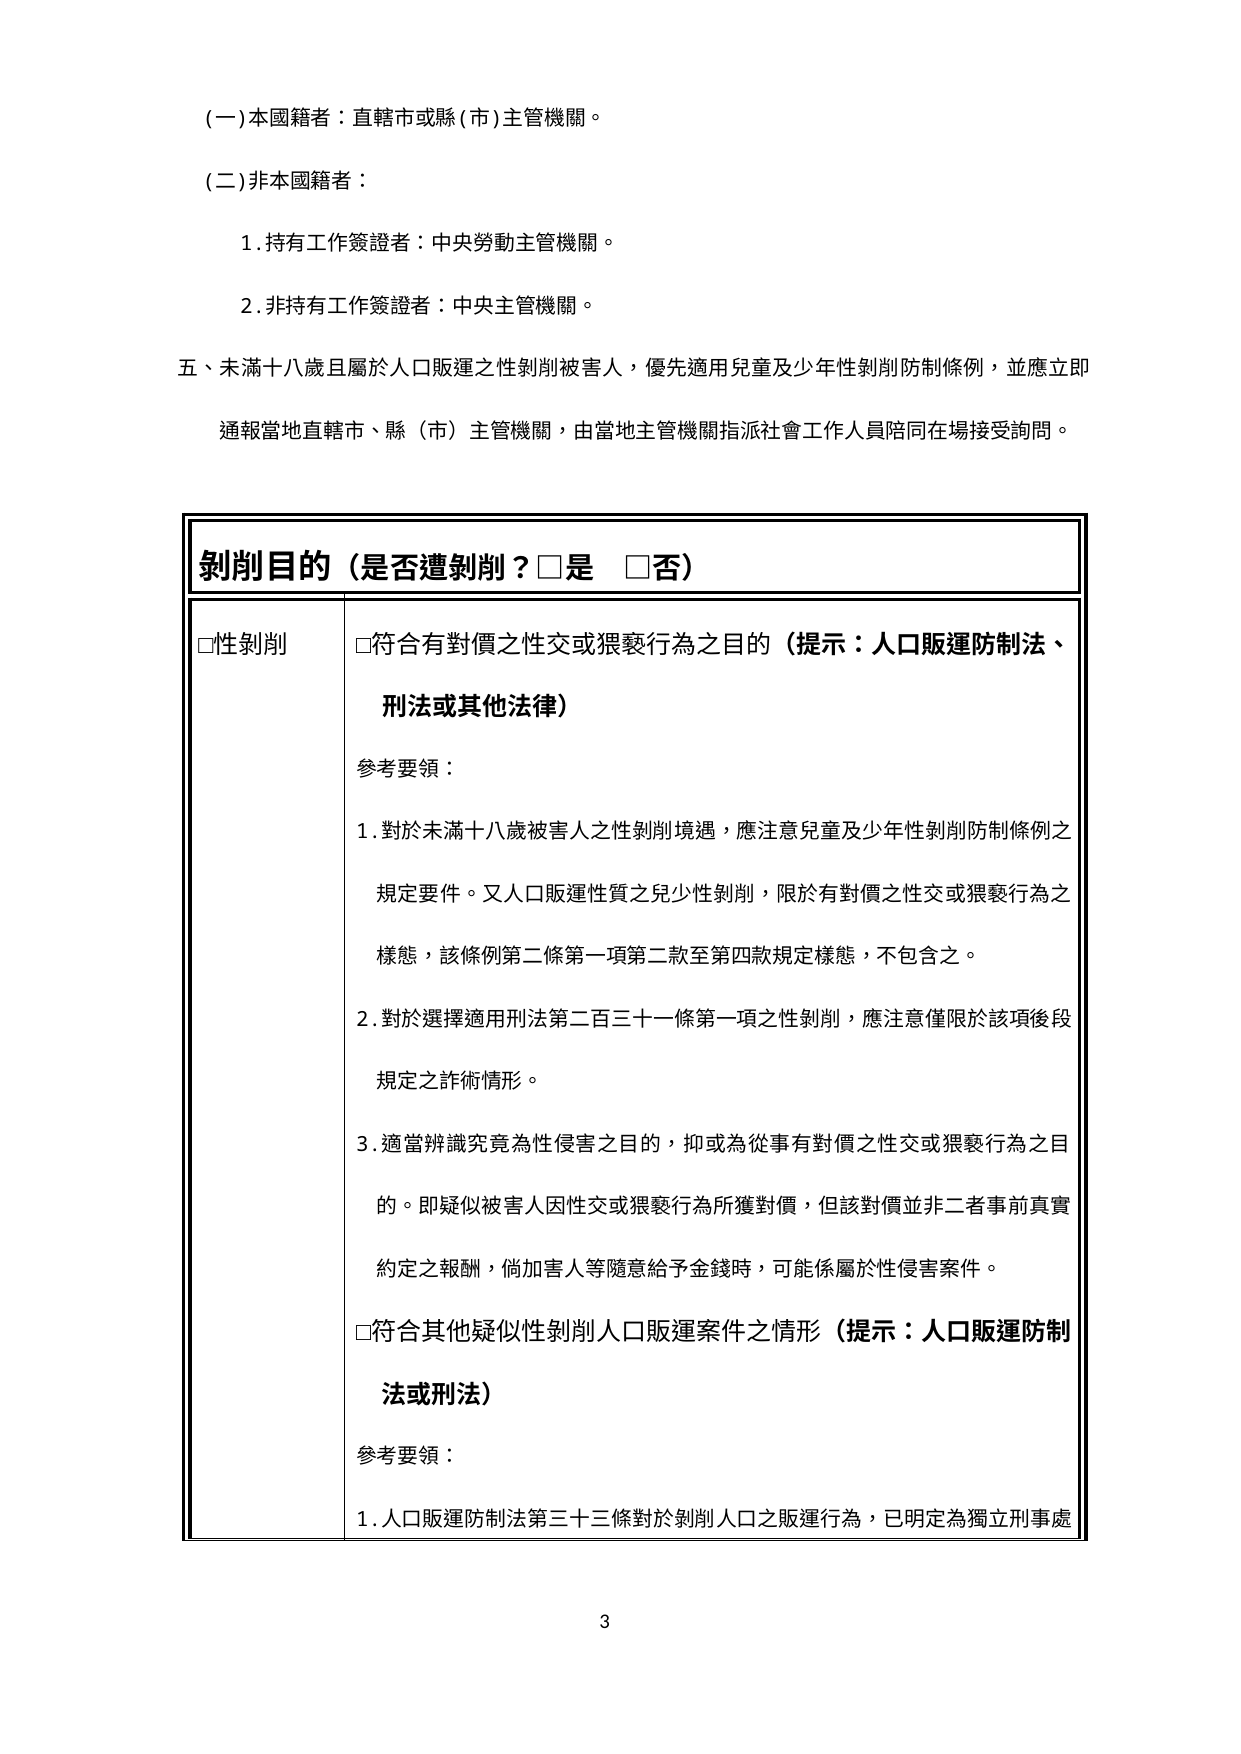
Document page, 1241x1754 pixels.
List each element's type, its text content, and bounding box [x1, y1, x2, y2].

table_cell □符合有對價之性交或猥褻行為之目的（提示：人口販運防制法、刑法或其他法律） 參考要領： 1.對於未滿十八歲被害人之性剝削境遇，應注意兒童及少年性剝削防制條例之規定要件。又人口販運性質之兒少性剝削，限於有對價之性交或猥褻行為之樣態，該條例第二條第一項第二款至第四款規定樣態，不包含之。 2.對於選擇適用刑法第二百三十一條第一項之性剝削，應注意僅限於該項後段規定之詐術情形。 3.適當辨識究竟為性侵害之目的，抑或為從事有對價之性交或猥褻行為之目的。即疑似被害人因性交或猥褻行為所獲對價，但該對價並非二者事前真實約定之報酬，倘加害人等隨意給予金錢時，可能係屬於性侵害案件。 □符合其他疑似性剝削人口販運案件之情形（提示：人口販運防制法或刑法） 參考要領： 1.人口販運防制法第三十三條對於剝削人口之販運行為，已明定為獨立刑事處 [345, 591, 1083, 1538]
text 五、未滿十八歲且屬於人口販運之性剝削被害人，優先適用兒童及少年性剝削防制條例，並應立即通報當地直轄市、縣（市）主管機關，由當地主管機關指派社會工作人員陪同在場接受詢問。 [177, 325, 1092, 450]
text 1.持有工作簽證者：中央勞動主管機關。 [202, 200, 1092, 262]
text (一)本國籍者：直轄市或縣(市)主管機關。 [202, 75, 1092, 137]
text (二)非本國籍者： [202, 137, 1092, 200]
table_header 剝削目的（是否遭剝削？□是 □否） [187, 516, 1083, 591]
table_cell □性剝削 [187, 591, 344, 1538]
text 2.非持有工作簽證者：中央主管機關。 [202, 262, 1092, 325]
